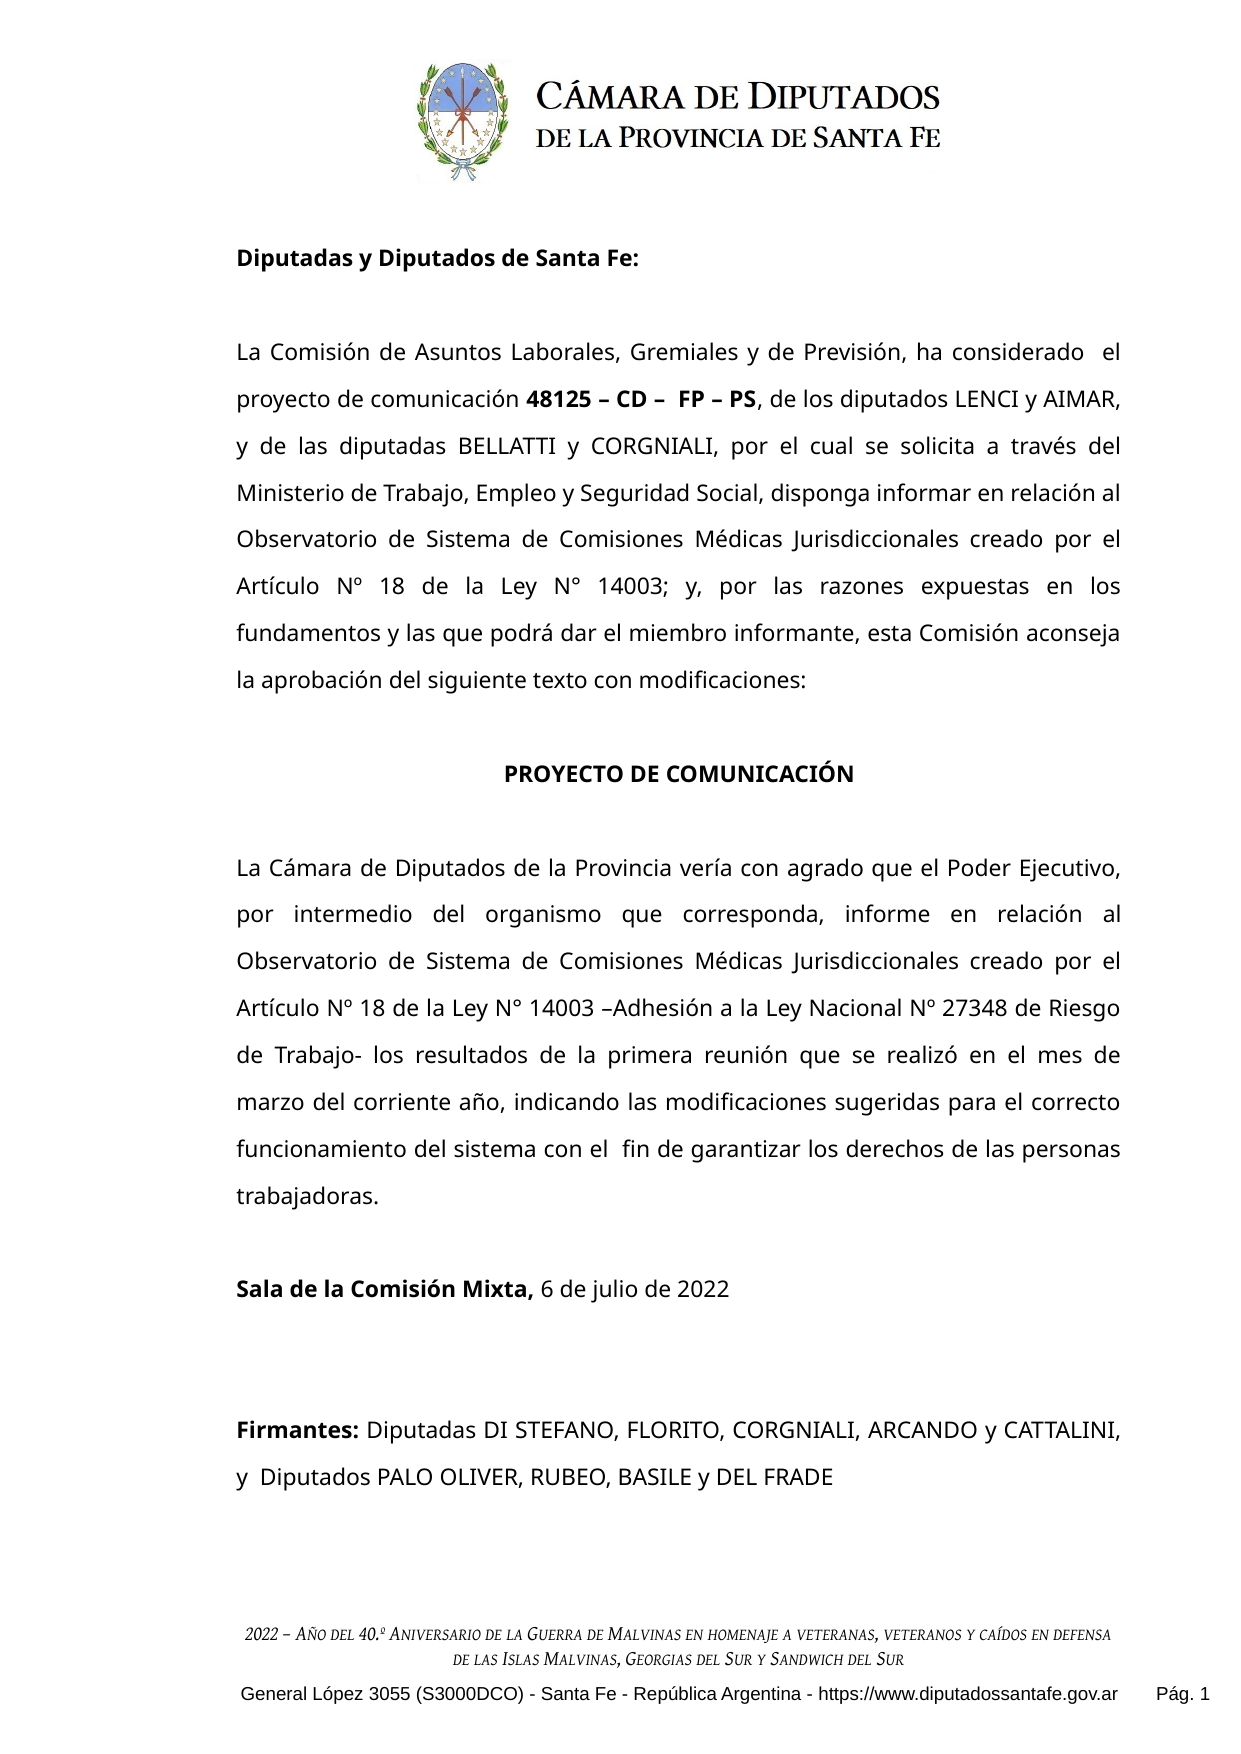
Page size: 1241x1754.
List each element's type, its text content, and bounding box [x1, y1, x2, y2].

text La Cámara de Diputados de la Provincia vería con agrado que el Poder Ejecutivo, por intermedio del organismo que corresponda, informe en relación al Observatorio de Sistema de Comisiones Médicas Jurisdiccionales creado por el Artículo Nº 18 de la Ley N° 14003 –Adhesión a la Ley Nacional Nº 27348 de Riesgo de Trabajo- los resultados de la primera reunión que se realizó en el mes de marzo del corriente año, indicando las modificaciones sugeridas para el correcto funcionamiento del sistema con el fin de garantizar los derechos de las personas trabajadoras. [236, 852, 1122, 1211]
text Sala de la Comisión Mixta, 6 de julio de 2022 [236, 1273, 1122, 1305]
text PROYECTO DE COMUNICACIÓN [236, 758, 1122, 789]
picture [413, 59, 945, 183]
text Firmantes: Diputadas DI STEFANO, FLORITO, CORGNIALI, ARCANDO y CATTALINI, y Diputados PALO OLIVER, RUBEO, BASILE y DEL FRADE [236, 1414, 1122, 1492]
text La Comisión de Asuntos Laborales, Gremiales y de Previsión, ha considerado el proyecto de comunicación 48125 – CD – FP – PS, de los diputados LENCI y AIMAR, y de las diputadas BELLATTI y CORGNIALI, por el cual se solicita a través del Ministerio de Trabajo, Empleo y Seguridad Social, disponga informar en relación al Observatorio de Sistema de Comisiones Médicas Jurisdiccionales creado por el Artículo Nº 18 de la Ley N° 14003; y, por las razones expuestas en los fundamentos y las que podrá dar el miembro informante, esta Comisión aconseja la aprobación del siguiente texto con modificaciones: [236, 336, 1122, 695]
text Diputadas y Diputados de Santa Fe: [236, 242, 1122, 273]
